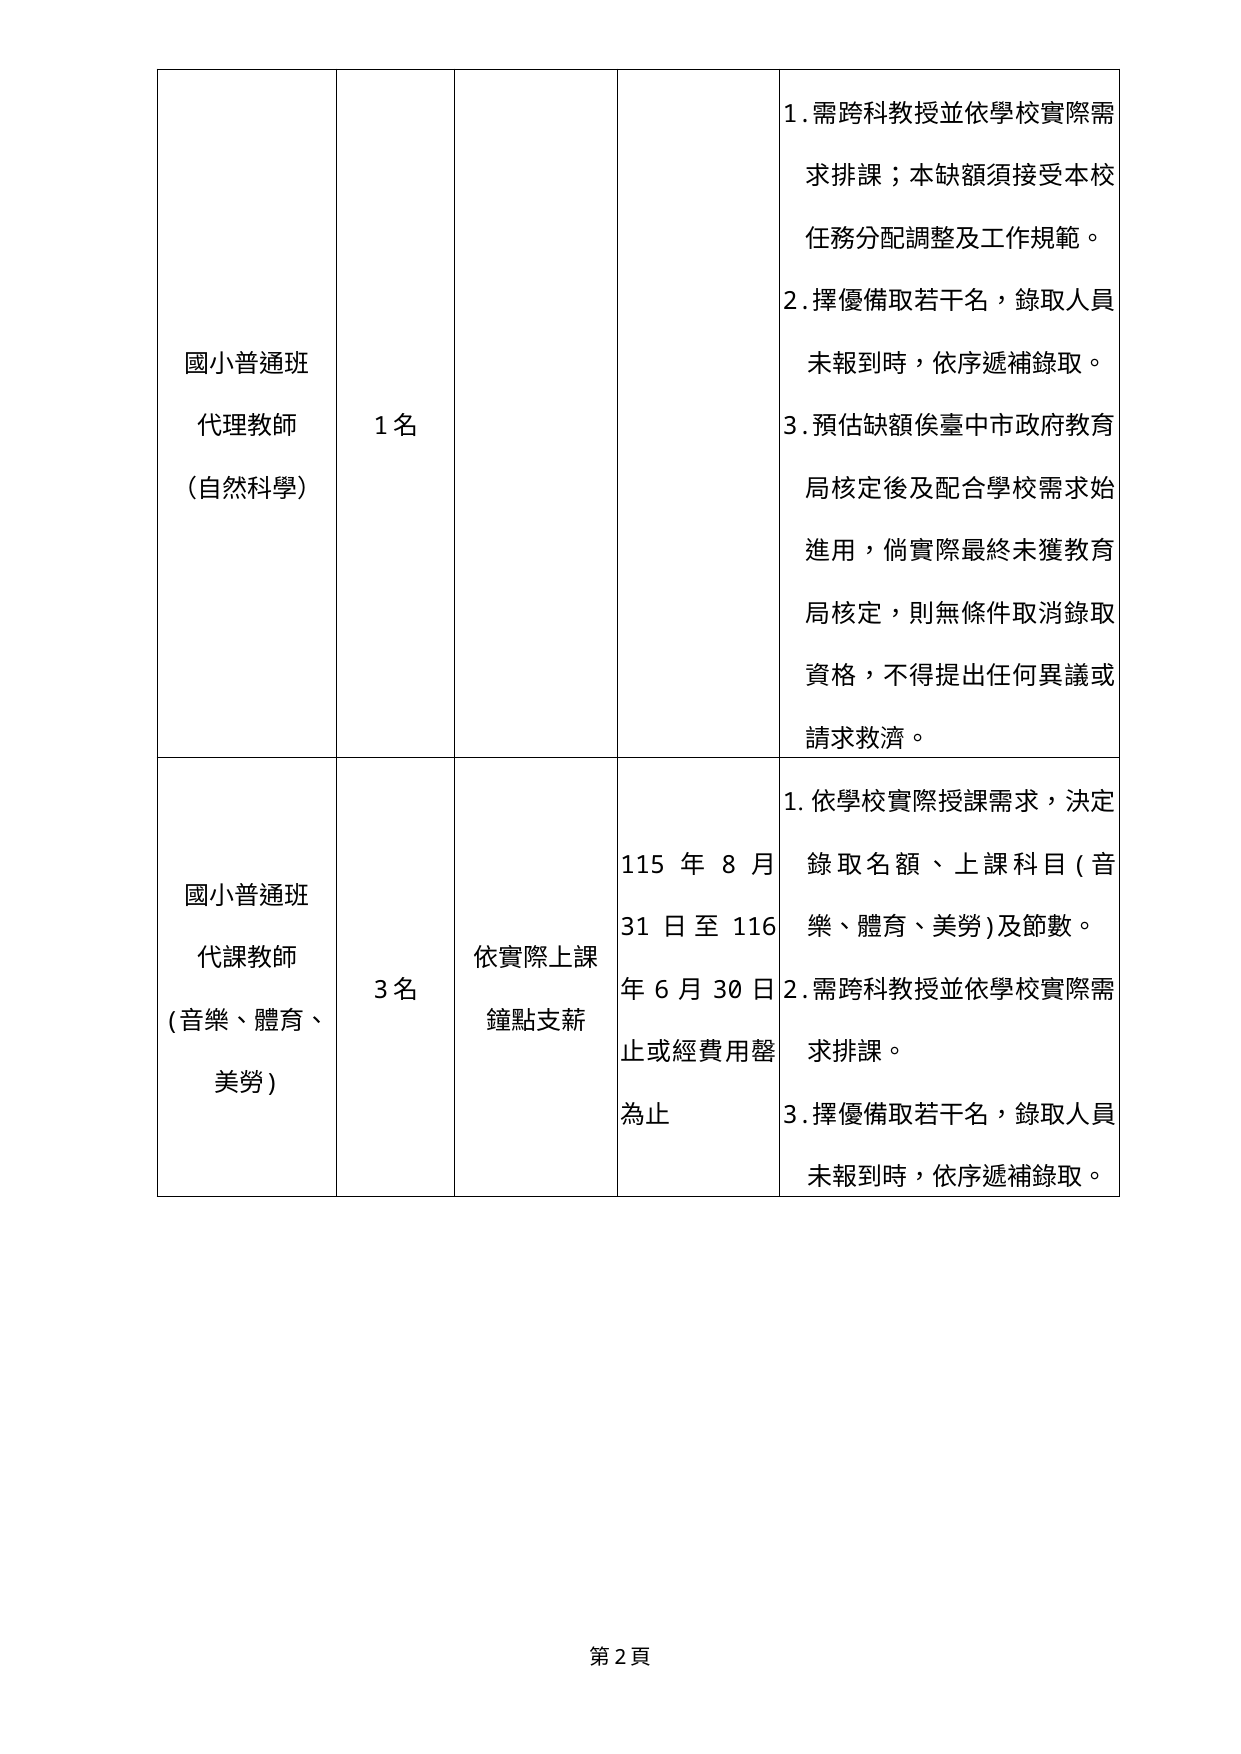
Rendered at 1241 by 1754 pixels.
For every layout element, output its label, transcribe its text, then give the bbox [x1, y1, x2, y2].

table_cell [618, 70, 779, 757]
table_cell 國小普通班 代理教師 （自然科學） [158, 70, 336, 757]
table_cell 國小普通班 代課教師 (音樂、體育、美勞) [158, 758, 336, 1196]
table_cell 1. 依學校實際授課需求，決定錄取名額、上課科目(音樂、體育、美勞)及節數。 2.需跨科教授並依學校實際需求排課。 3.擇優備取若干名，錄取人員未報到時，依序遞補錄取。 [780, 758, 1119, 1196]
table_cell 1.需跨科教授並依學校實際需求排課；本缺額須接受本校任務分配調整及工作規範。 2.擇優備取若干名，錄取人員未報到時，依序遞補錄取。 3.預估缺額俟臺中市政府教育局核定後及配合學校需求始進用，倘實際最終未獲教育局核定，則無條件取消錄取資格，不得提出任何異議或請求救濟。 [780, 70, 1119, 757]
table_cell 3名 [337, 758, 454, 1196]
table_cell 115年8月31日至116年6月30日止或經費用罄為止 [618, 758, 779, 1196]
table_cell 依實際上課 鐘點支薪 [455, 758, 617, 1196]
table_cell [455, 70, 617, 757]
table_cell 1名 [337, 70, 454, 757]
